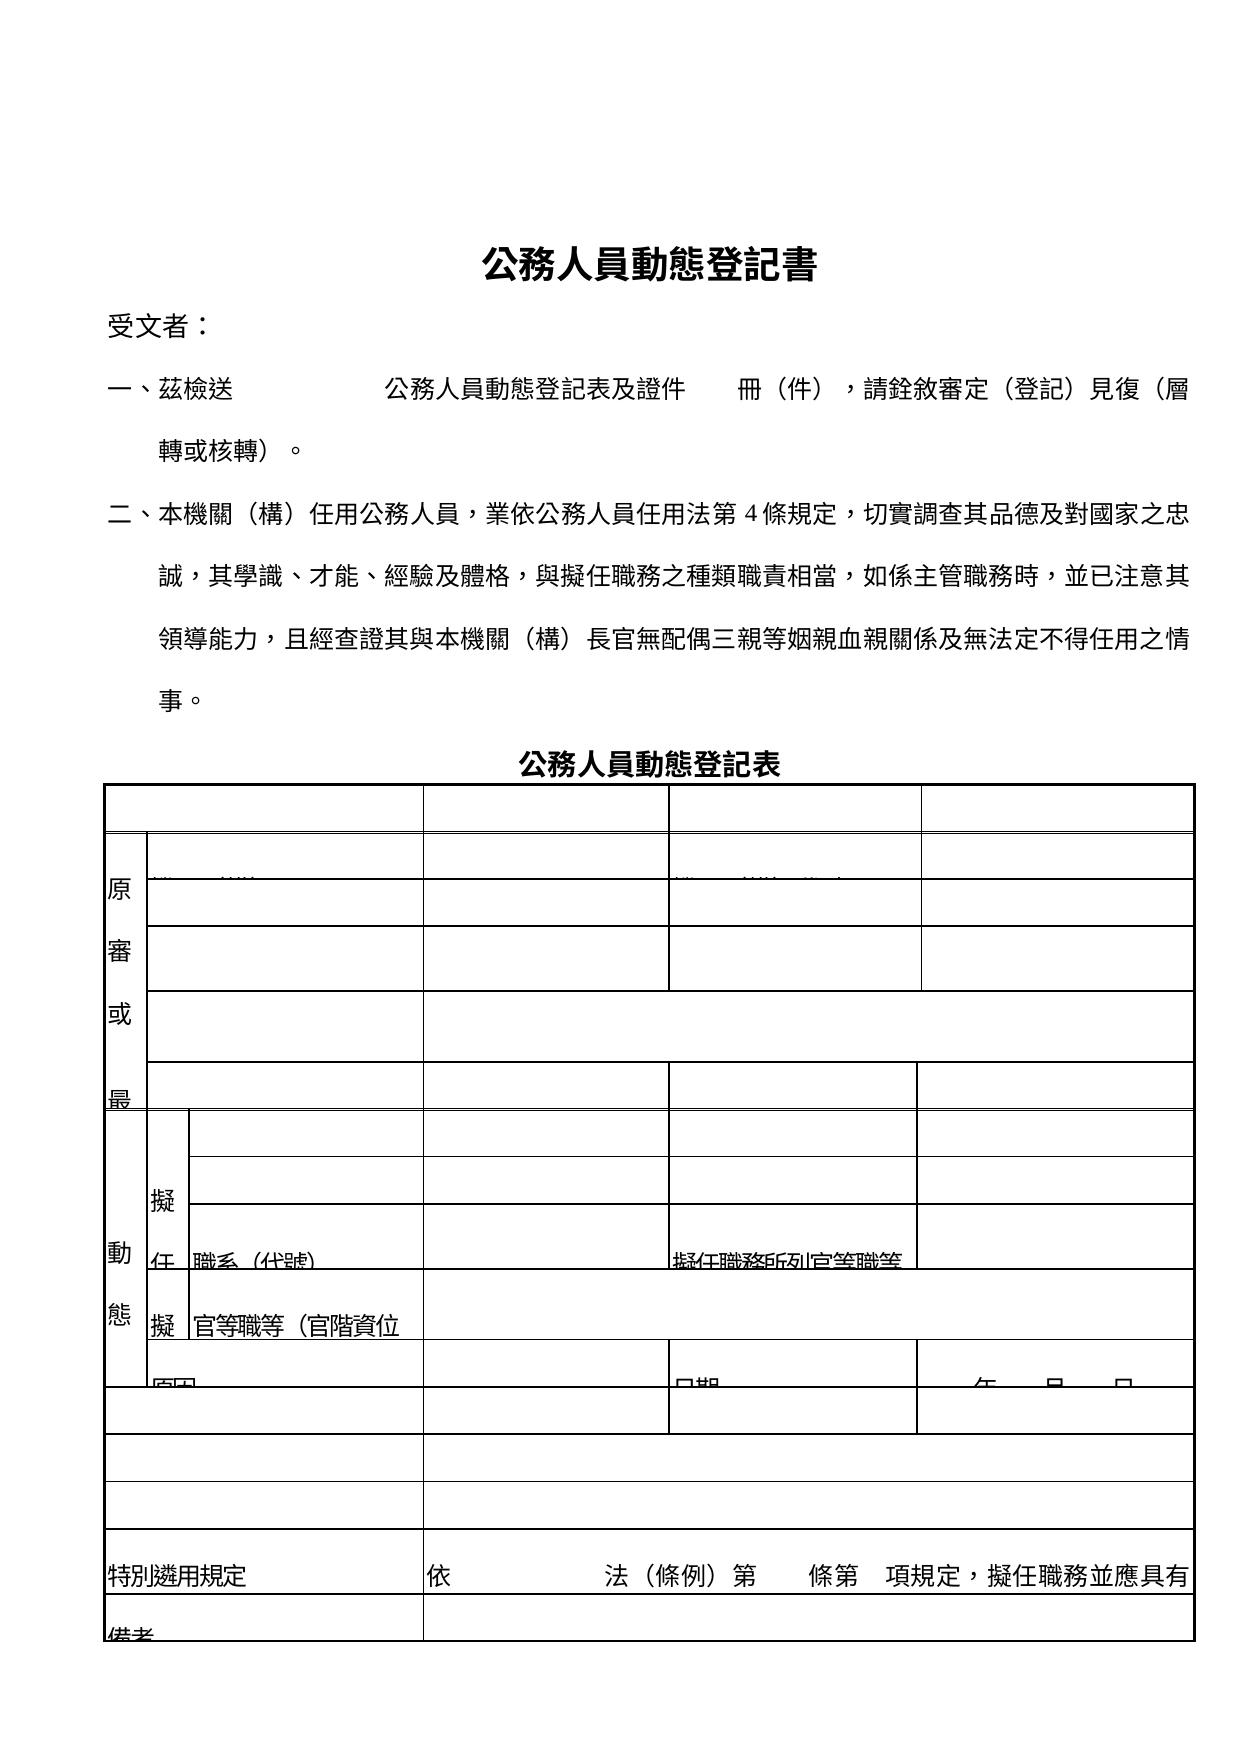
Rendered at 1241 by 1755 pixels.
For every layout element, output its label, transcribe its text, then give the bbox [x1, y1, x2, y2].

table_cell 姓名 [106, 786, 423, 831]
table_cell 職務編號 [670, 880, 921, 925]
table_cell [918, 1157, 1193, 1203]
table_cell 適用法規條款 [106, 1435, 423, 1481]
table_cell [424, 1340, 668, 1386]
table_cell 原因 [148, 1340, 423, 1386]
table_cell [424, 1270, 1193, 1339]
table_cell 職系（代號） [148, 927, 423, 990]
table_cell 擬任 [148, 1111, 188, 1268]
table_cell 職務名稱 [190, 1157, 423, 1203]
table_cell 特別遴用規定 [106, 1530, 423, 1593]
table_cell [918, 1205, 1193, 1268]
table_cell [424, 786, 668, 831]
table_cell 年 月 日 [918, 1340, 1193, 1386]
table_cell 日期 [670, 1340, 916, 1386]
table_cell [424, 880, 668, 925]
table_cell [424, 1388, 668, 1433]
table_cell [922, 786, 1193, 831]
table_cell 原審或 最後考績 [106, 834, 146, 1108]
table_cell 職務編號 [670, 1157, 916, 1203]
table_cell [918, 1111, 1193, 1156]
table_cell 國民身分證統一編號 [670, 786, 921, 831]
table_cell 擬敘 [148, 1270, 188, 1339]
table_cell [424, 927, 668, 990]
table_cell [424, 1205, 668, 1268]
table_cell [424, 1157, 668, 1203]
table_cell [424, 1595, 1193, 1640]
table_cell 擬任職務所列官等職等 （官階資位級別） [670, 1205, 916, 1268]
table_cell 動態 [106, 1111, 146, 1386]
table_cell [424, 1482, 1193, 1528]
table_cell [424, 1063, 668, 1108]
table_cell 日期 [670, 1063, 916, 1108]
table_cell 年 月 日 [918, 1063, 1193, 1108]
table_cell 原因 [155, 1380, 163, 1386]
table_cell [918, 1388, 1193, 1433]
table_cell [424, 1111, 668, 1156]
table_cell 機關（構）代號 [670, 834, 921, 878]
table_cell 機關（構） [190, 1111, 423, 1156]
table_cell 原任職務所列官等職等 （官階資位級別） [670, 927, 921, 990]
table_cell 主要工作項目 [106, 1388, 423, 1433]
table_cell [424, 1435, 1193, 1481]
table_cell 機關（構）代號 [670, 1111, 916, 1156]
table_cell 原因 [164, 1380, 174, 1386]
table_cell [922, 927, 1193, 990]
table_cell 職務名稱 [148, 880, 423, 925]
table_cell 官等職等（官階資位級別）俸（薪）級俸（薪）點（額） [190, 1270, 423, 1339]
table_header 公務人員動態登記書 受文者： 一、茲檢送 公務人員動態登記表及證件 冊（件），請銓敘審定（登記）見復（層轉或核轉）。 二、本機關（構）任用公務人員，業依公務人員任用法第4條規定，切實調查其品德及對國家之忠誠，其學識、才能、經驗及體格，與擬任職務之種類職責相當，如係主管職務時，並已注意其領導能力，且經查證其與本機關（構）長官無配偶三親等姻親血親關係及無法定不得任用之情事。 公務人員動態登記表 [105, 158, 1195, 783]
table_cell 補何人缺 [670, 1388, 916, 1433]
table_cell [424, 834, 668, 878]
table_cell 依 法（條例）第 條第 項規定，擬任職務並應具有 資格（執業執照情形： ） [424, 1530, 1193, 1593]
table_cell 結果 [148, 1063, 423, 1108]
table_cell [424, 992, 1193, 1061]
table_cell 陞遷情形 [106, 1482, 423, 1528]
table_cell [922, 834, 1193, 878]
table_cell 機關（構） [148, 834, 423, 878]
table_cell 職系（代號） [190, 1205, 423, 1268]
table_cell [922, 880, 1193, 925]
table_cell 備考 [106, 1595, 423, 1640]
table_cell 官等職等（官階資位級別） 俸（薪）級俸（薪）點（額） [148, 992, 423, 1061]
table_cell 原因 [176, 1380, 193, 1386]
table_cell 日期 [678, 1381, 691, 1386]
